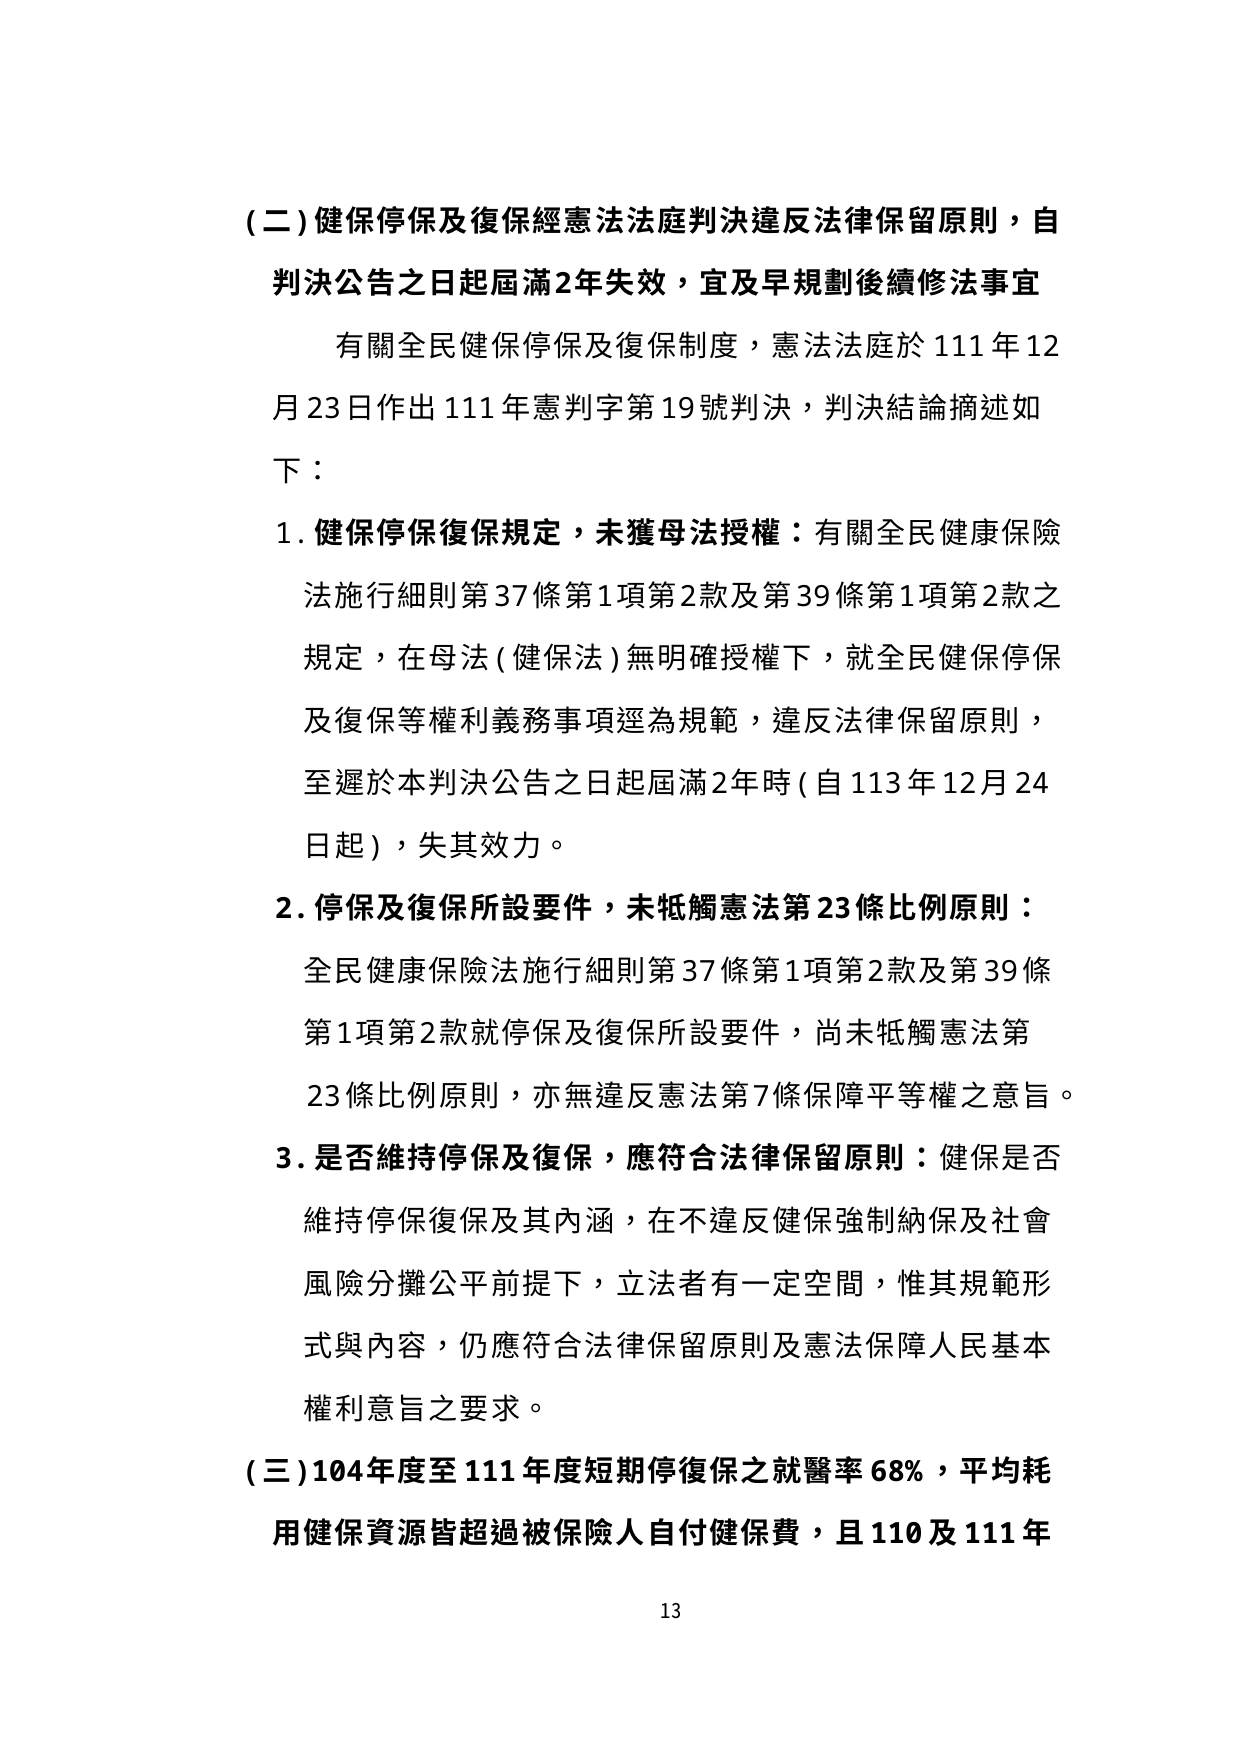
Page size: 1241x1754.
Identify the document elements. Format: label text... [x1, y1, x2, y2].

text 有關全民健保停保及復保制度，憲法法庭於111年12月23日作出111年憲判字第19號判決，判決結論摘述如下： [266, 302, 1063, 490]
text 2.停保及復保所設要件，未牴觸憲法第23條比例原則：全民健康保險法施行細則第37條第1項第2款及第39條第1項第2款就停保及復保所設要件，尚未牴觸憲法第23條比例原則，亦無違反憲法第7條保障平等權之意旨。 [266, 865, 1063, 1115]
text 1.健保停保復保規定，未獲母法授權：有關全民健康保險法施行細則第37條第1項第2款及第39條第1項第2款之規定，在母法(健保法)無明確授權下，就全民健保停保及復保等權利義務事項逕為規範，違反法律保留原則，至遲於本判決公告之日起屆滿2年時(自113年12月24日起)，失其效力。 [266, 490, 1063, 865]
text (三)104年度至111年度短期停復保之就醫率68%，平均耗用健保資源皆超過被保險人自付健保費，且110及111年 [236, 1427, 1063, 1552]
text 3.是否維持停保及復保，應符合法律保留原則：健保是否維持停保復保及其內涵，在不違反健保強制納保及社會風險分攤公平前提下，立法者有一定空間，惟其規範形式與內容，仍應符合法律保留原則及憲法保障人民基本權利意旨之要求。 [266, 1115, 1063, 1427]
text (二)健保停保及復保經憲法法庭判決違反法律保留原則，自判決公告之日起屆滿2年失效，宜及早規劃後續修法事宜 [236, 177, 1063, 302]
